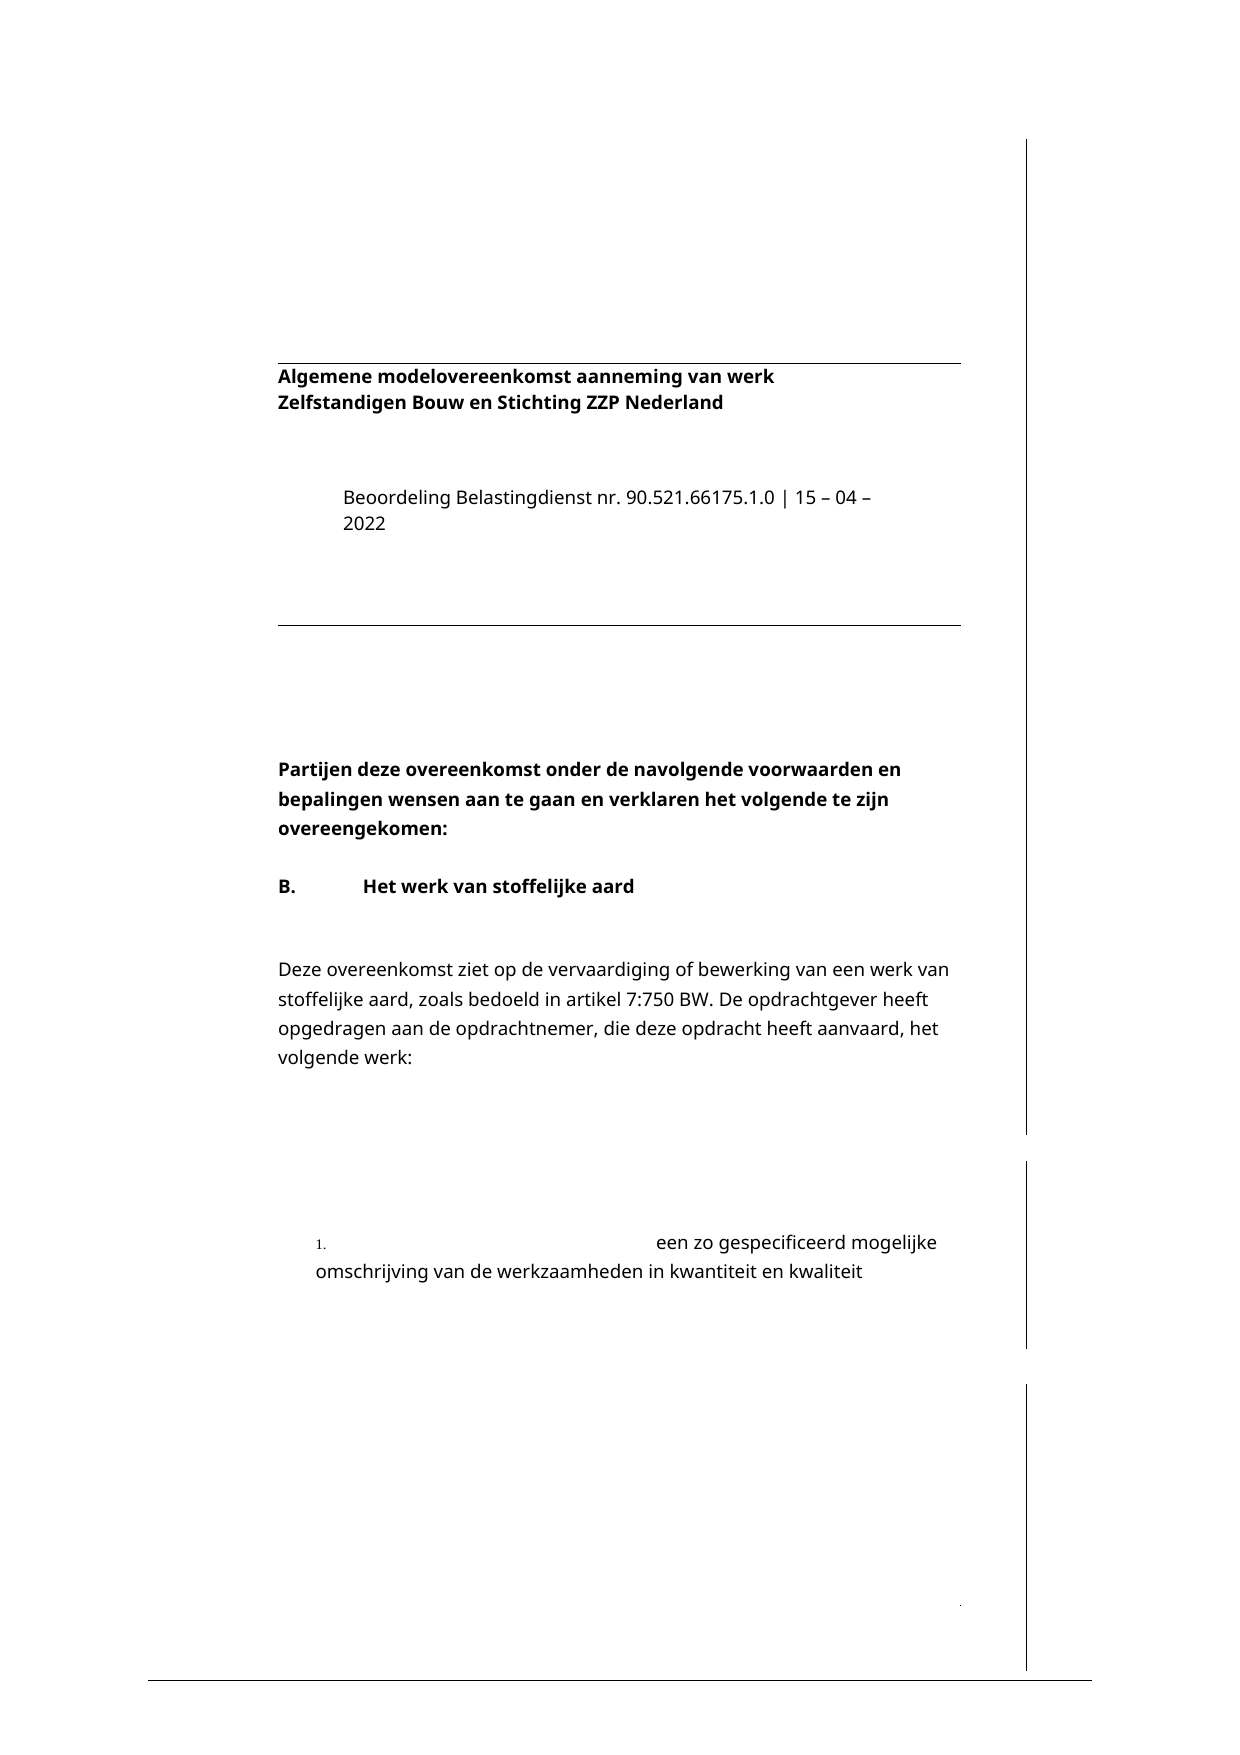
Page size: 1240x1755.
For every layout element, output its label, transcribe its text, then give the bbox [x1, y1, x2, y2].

list een zo gespecificeerd mogelijke omschrijving van de werkzaamheden in kwantiteit en kwaliteit [251, 1162, 1025, 1349]
text Deze overeenkomst ziet op de vervaardiging of bewerking van een werk van stoffelijke aard, zoals bedoeld in artikel 7:750 BW. De opdrachtgever heeft opgedragen aan de opdrachtnemer, die deze opdracht heeft aanvaard, het volgende werk: [214, 888, 1025, 1135]
text Partijen deze overeenkomst onder de navolgende voorwaarden en bepalingen wensen aan te gaan en verklaren het volgende te zijn overeengekomen: [214, 691, 1025, 805]
subtitle B. Het werk van stoffelijke aard [214, 805, 1025, 888]
